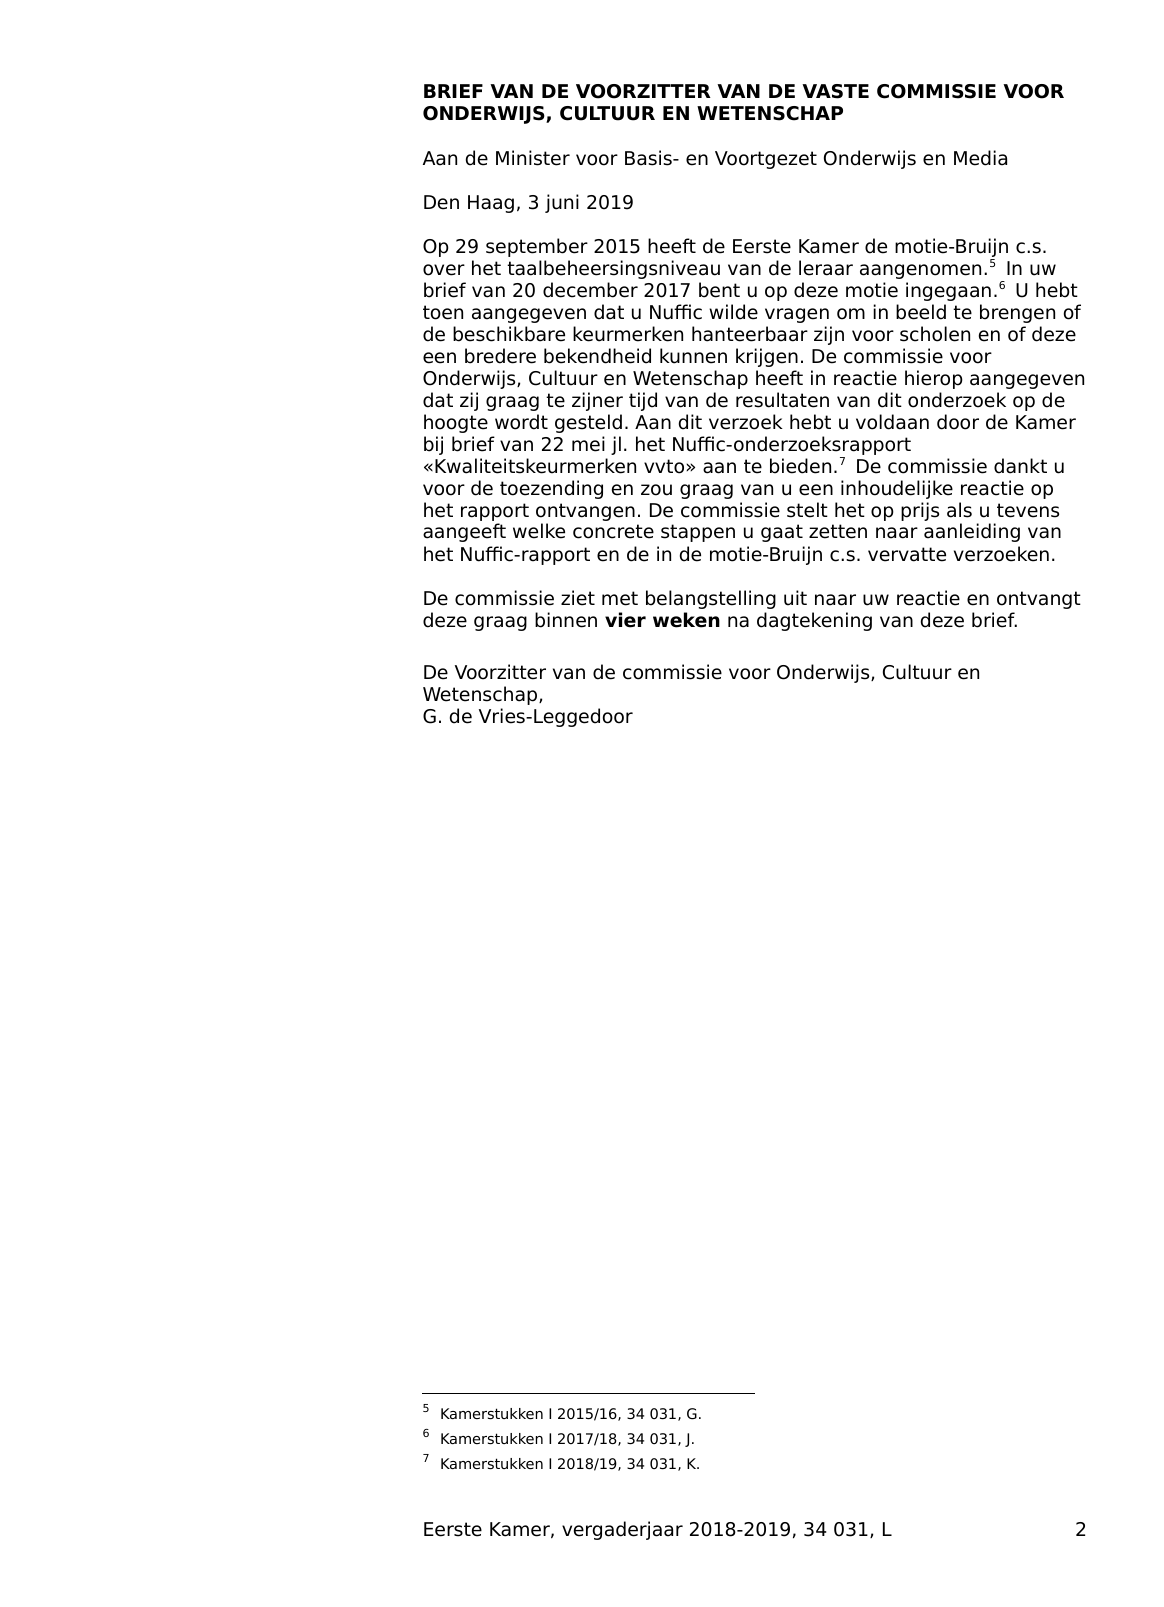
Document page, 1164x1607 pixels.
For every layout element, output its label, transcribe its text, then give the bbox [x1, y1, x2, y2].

text Op 29 september 2015 heeft de Eerste Kamer de motie-Bruijn c.s. over het taalbeheersingsniveau van de leraar aangenomen. In uw brief van 20 december 2017 bent u op deze motie ingegaan. U hebt toen aangegeven dat u Nuffic wilde vragen om in beeld te brengen of de beschikbare keurmerken hanteerbaar zijn voor scholen en of deze een bredere bekendheid kunnen krijgen. De commissie voor Onderwijs, Cultuur en Wetenschap heeft in reactie hierop aangegeven dat zij graag te zijner tijd van de resultaten van dit onderzoek op de hoogte wordt gesteld. Aan dit verzoek hebt u voldaan door de Kamer bij brief van 22 mei jl. het Nuffic-onderzoeksrapport «Kwaliteitskeurmerken vvto» aan te bieden. De commissie dankt u voor de toezending en zou graag van u een inhoudelijke reactie op het rapport ontvangen. De commissie stelt het op prijs als u tevens aangeeft welke concrete stappen u gaat zetten naar aanleiding van het Nuffic-rapport en de in de motie-Bruijn c.s. vervatte verzoeken. [422, 236, 1087, 565]
text Kamerstukken I 2017/18, 34 031, J. [422, 1427, 1087, 1449]
text Den Haag, 3 juni 2019 [422, 192, 1087, 213]
text De Voorzitter van de commissie voor Onderwijs, Cultuur en Wetenschap, G. de Vries-Leggedoor [422, 662, 1087, 727]
text Kamerstukken I 2018/19, 34 031, K. [422, 1452, 1087, 1474]
subtitle BRIEF VAN DE VOORZITTER VAN DE VASTE COMMISSIE VOOR ONDERWIJS, CULTUUR EN WETENSCHAP [422, 81, 1087, 125]
text Aan de Minister voor Basis- en Voortgezet Onderwijs en Media [422, 147, 1087, 169]
text De commissie ziet met belangstelling uit naar uw reactie en ontvangt deze graag binnen vier weken na dagtekening van deze brief. [422, 588, 1087, 632]
text Kamerstukken I 2015/16, 34 031, G. [422, 1402, 1087, 1424]
